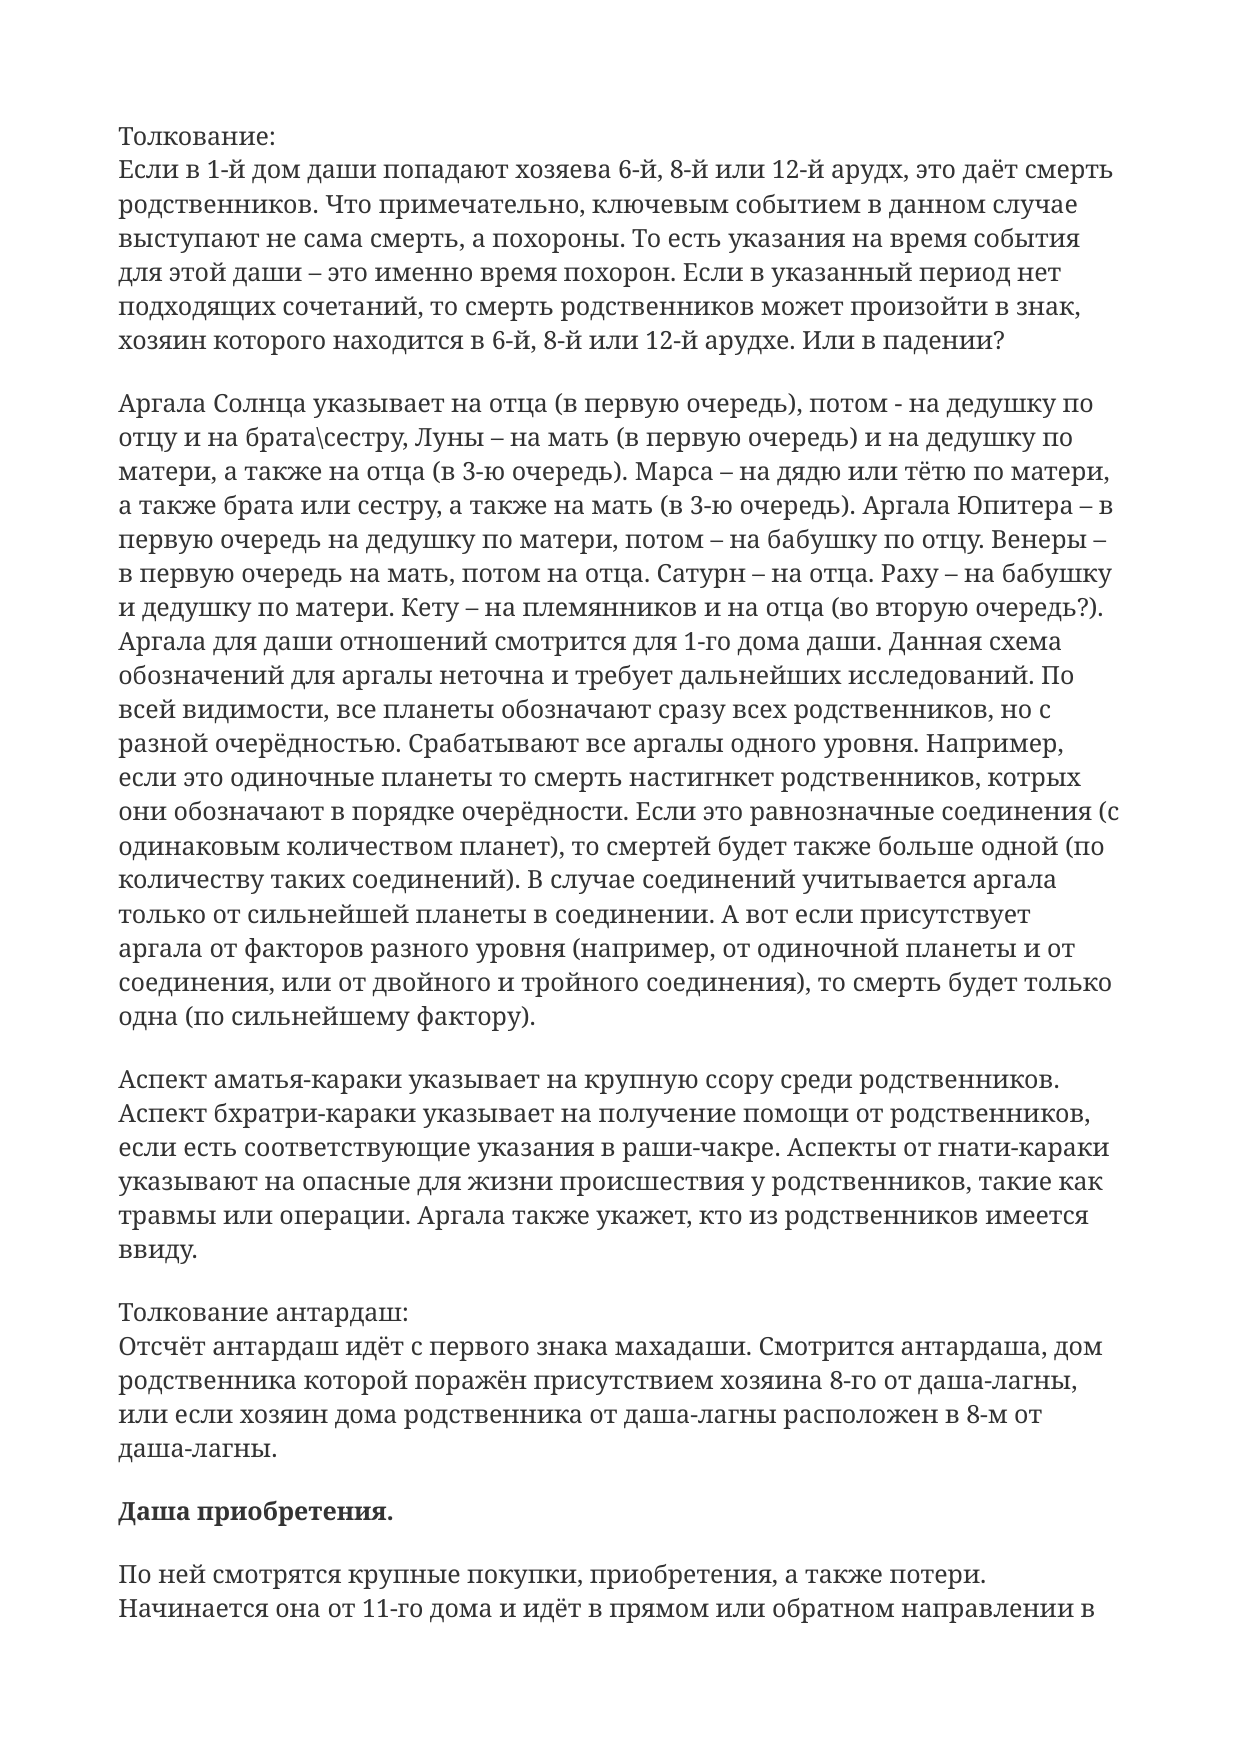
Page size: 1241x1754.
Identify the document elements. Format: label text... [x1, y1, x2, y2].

text Толкование антардаш: [118, 1266, 1122, 1328]
text Даша приобретения. [118, 1465, 1122, 1527]
text Толкование: [118, 118, 1122, 152]
text Аргала Солнца указывает на отца (в первую очередь), потом - на дедушку по отцу и на брата\сестру, Луны – на мать (в первую очередь) и на дедушку по матери, а также на отца (в 3-ю очередь). Марса – на дядю или тётю по матери, а также брата или сестру, а также на мать (в 3-ю очередь). Аргала Юпитера – в первую очередь на дедушку по матери, потом – на бабушку по отцу. Венеры – в первую очередь на мать, потом на отца. Сатурн – на отца. Раху – на бабушку и дедушку по матери. Кету – на племянников и на отца (во вторую очередь?). Аргала для даши отношений смотрится для 1-го дома даши. Данная схема обозначений для аргалы неточна и требует дальнейших исследований. По всей видимости, все планеты обозначают сразу всех родственников, но с разной очерёдностью. Срабатывают все аргалы одного уровня. Например, если это одиночные планеты то смерть настигнкет родственников, котрых они обозначают в порядке очерёдности. Если это равнозначные соединения (с одинаковым количеством планет), то смертей будет также больше одной (по количеству таких соединений). В случае соединений учитывается аргала только от сильнейшей планеты в соединении. А вот если присутствует аргала от факторов разного уровня (например, от одиночной планеты и от соединения, или от двойного и тройного соединения), то смерть будет только одна (по сильнейшему фактору). [118, 357, 1122, 1032]
text Если в 1-й дом даши попадают хозяева 6-й, 8-й или 12-й арудх, это даёт смерть родственников. Что примечательно, ключевым событием в данном случае выступают не сама смерть, а похороны. То есть указания на время события для этой даши – это именно время похорон. Если в указанный период нет подходящих сочетаний, то смерть родственников может произойти в знак, хозяин которого находится в 6-й, 8-й или 12-й арудхе. Или в падении? [118, 152, 1122, 357]
text Отсчёт антардаш идёт с первого знака махадаши. Смотрится антардаша, дом родственника которой поражён присутствием хозяина 8-го от даша-лагны, или если хозяин дома родственника от даша-лагны расположен в 8-м от даша-лагны. [118, 1328, 1122, 1465]
text Аспект аматья-караки указывает на крупную ссору среди родственников. Аспект бхратри-караки указывает на получение помощи от родственников, если есть соответствующие указания в раши-чакре. Аспекты от гнати-караки указывают на опасные для жизни происшествия у родственников, такие как травмы или операции. Аргала также укажет, кто из родственников имеется ввиду. [118, 1032, 1122, 1266]
text По ней смотрятся крупные покупки, приобретения, а также потери. Начинается она от 11-го дома и идёт в прямом или обратном направлении в [118, 1527, 1122, 1624]
